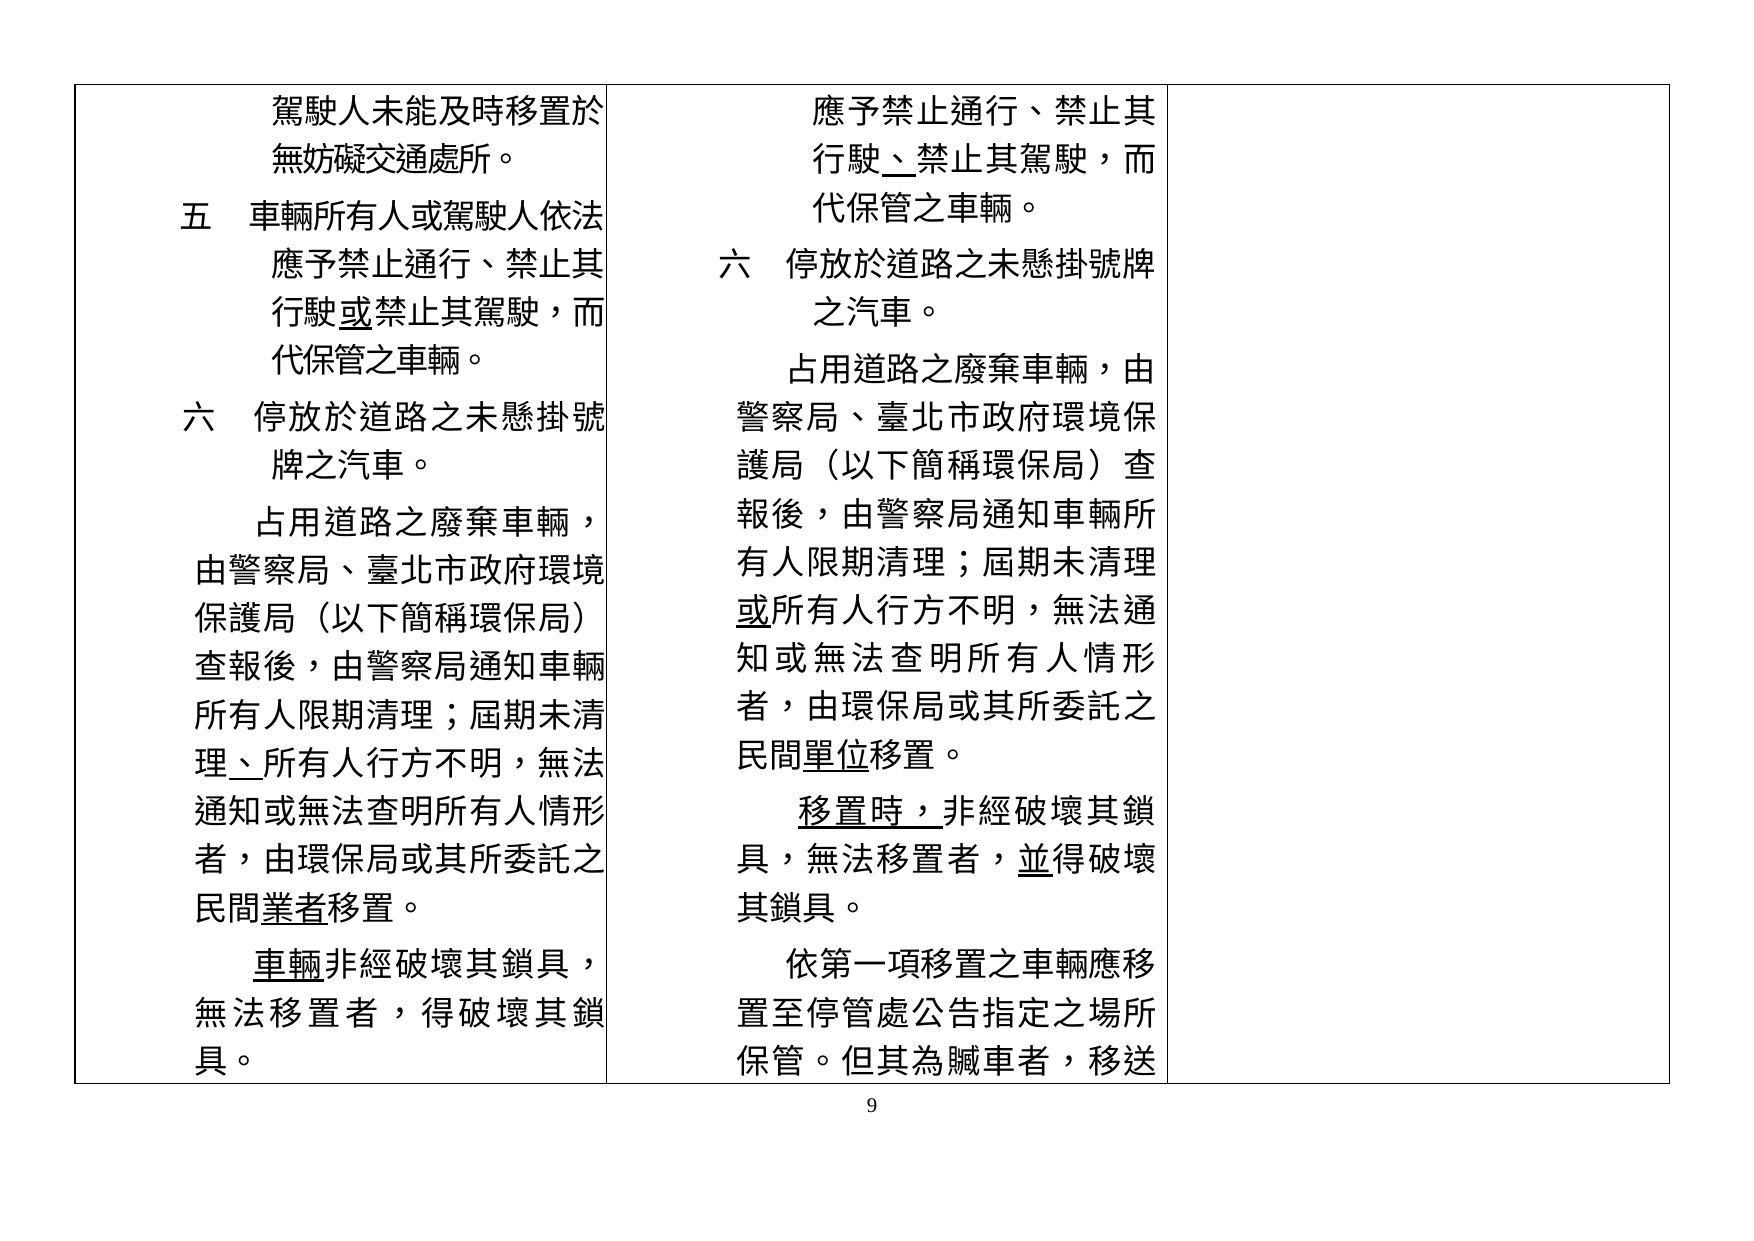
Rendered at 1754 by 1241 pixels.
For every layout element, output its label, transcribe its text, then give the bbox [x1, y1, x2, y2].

table_cell 駕駛人未能及時移置於無妨礙交通處所。 五 車輛所有人或駕駛人依法應予禁止通行、禁止其行駛或禁止其駕駛，而代保管之車輛。 六 停放於道路之未懸掛號牌之汽車。 占用道路之廢棄車輛，由警察局、臺北市政府環境保護局（以下簡稱環保局）查報後，由警察局通知車輛所有人限期清理；屆期未清理、所有人行方不明，無法通知或無法查明所有人情形者，由環保局或其所委託之民間業者移置。 車輛非經破壞其鎖具，無法移置者，得破壞其鎖具。 [76, 85, 606, 1083]
table_cell [1168, 85, 1669, 1083]
table_cell 應予禁止通行、禁止其行駛、禁止其駕駛，而代保管之車輛。 六 停放於道路之未懸掛號牌之汽車。 占用道路之廢棄車輛，由警察局、臺北市政府環境保護局（以下簡稱環保局）查報後，由警察局通知車輛所有人限期清理；屆期未清理或所有人行方不明，無法通知或無法查明所有人情形者，由環保局或其所委託之民間單位移置。 移置時，非經破壞其鎖具，無法移置者，並得破壞其鎖具。 依第一項移置之車輛應移置至停管處公告指定之場所保管。但其為贓車者，移送 [607, 85, 1167, 1083]
